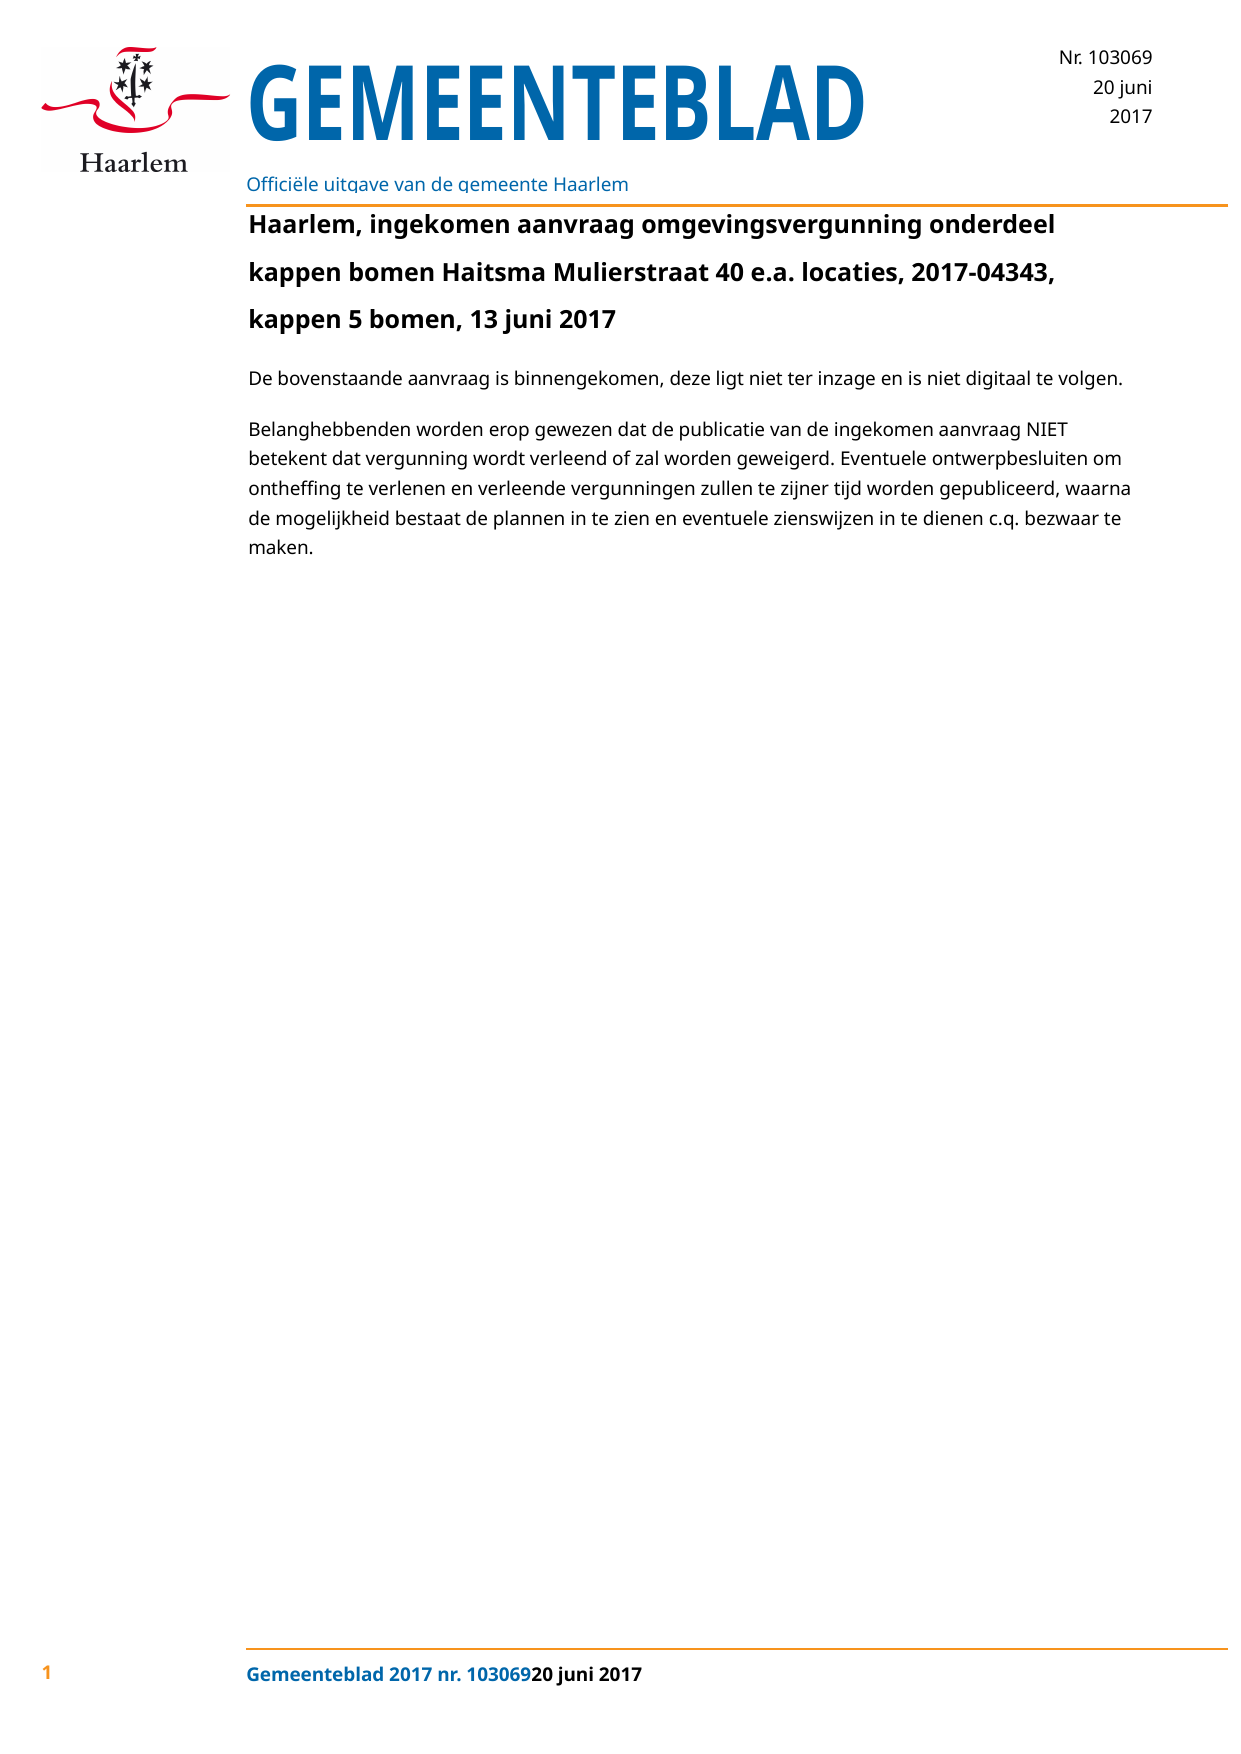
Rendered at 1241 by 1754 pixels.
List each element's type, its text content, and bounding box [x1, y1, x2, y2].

text De bovenstaande aanvraag is binnengekomen, deze ligt niet ter inzage en is niet digitaal te volgen. [248, 366, 1152, 391]
text Haarlem, ingekomen aanvraag omgevingsvergunning onderdeel kappen bomen Haitsma Mulierstraat 40 e.a. locaties, 2017-04343, kappen 5 bomen, 13 juni 2017 [248, 207, 1152, 336]
picture [41, 47, 231, 172]
text Belanghebbenden worden erop gewezen dat de publicatie van de ingekomen aanvraag NIET betekent dat vergunning wordt verleend of zal worden geweigerd. Eventuele ontwerpbesluiten om ontheffing te verlenen en verleende vergunningen zullen te zijner tijd worden gepubliceerd, waarna de mogelijkheid bestaat de plannen in te zien en eventuele zienswijzen in te dienen c.q. bezwaar te maken. [248, 416, 1152, 560]
